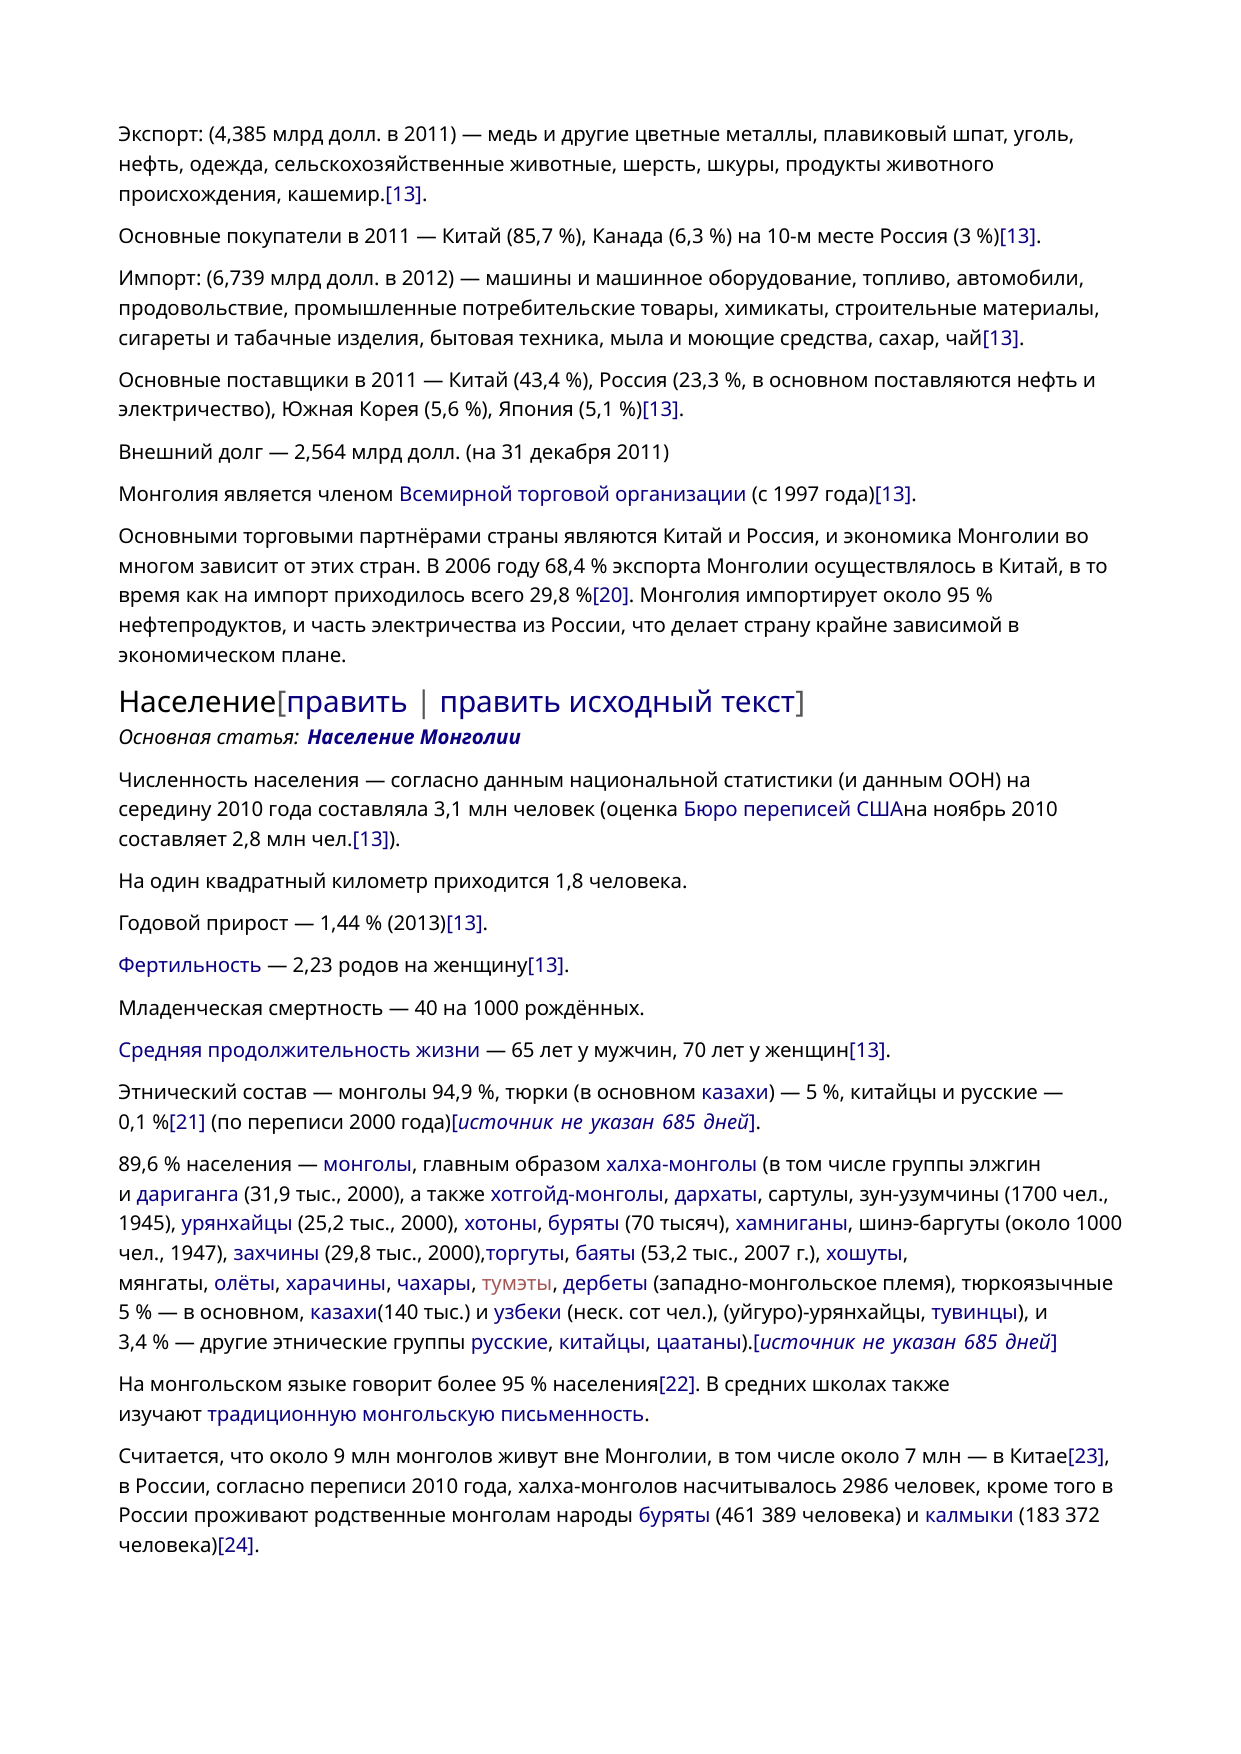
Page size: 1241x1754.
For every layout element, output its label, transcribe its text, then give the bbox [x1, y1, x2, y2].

text Годовой прирост — 1,44 % (2013)[13]. [118, 907, 1122, 937]
text На монгольском языке говорит более 95 % населения[22]. В средних школах также изучают традиционную монгольскую письменность. [118, 1368, 1122, 1427]
text Основная статья: Население Монголии [118, 721, 1122, 751]
text Монголия является членом Всемирной торговой организации (с 1997 года)[13]. [118, 477, 1122, 507]
text Основными торговыми партнёрами страны являются Китай и Россия, и экономика Монголии во многом зависит от этих стран. В 2006 году 68,4 % экспорта Монголии осуществлялось в Китай, в то время как на импорт приходилось всего 29,8 %[20]. Монголия импортирует около 95 % нефтепродуктов, и часть электричества из России, что делает страну крайне зависимой в экономическом плане. [118, 520, 1122, 668]
text 89,6 % населения — монголы, главным образом халха-монголы (в том числе группы элжгин и дариганга (31,9 тыс., 2000), а также хотгойд-монголы, дархаты, сартулы, зун-узумчины (1700 чел., 1945), урянхайцы (25,2 тыс., 2000), хотоны, буряты (70 тысяч), хамниганы, шинэ-баргуты (около 1000 чел., 1947), захчины (29,8 тыс., 2000),торгуты, баяты (53,2 тыс., 2007 г.), хошуты, мянгаты, олёты, харачины, чахары, тумэты, дербеты (западно-монгольское племя), тюркоязычные 5 % — в основном, казахи(140 тыс.) и узбеки (неск. сот чел.), (уйгуро)-урянхайцы, тувинцы), и 3,4 % — другие этнические группы русские, китайцы, цаатаны).[источник не указан 685 дней] [118, 1148, 1122, 1355]
text Фертильность — 2,23 родов на женщину[13]. [118, 949, 1122, 979]
text Импорт: (6,739 млрд долл. в 2012) — машины и машинное оборудование, топливо, автомобили, продовольствие, промышленные потребительские товары, химикаты, строительные материалы, сигареты и табачные изделия, бытовая техника, мыла и моющие средства, сахар, чай[13]. [118, 262, 1122, 351]
text Основные покупатели в 2011 — Китай (85,7 %), Канада (6,3 %) на 10-м месте Россия (3 %)[13]. [118, 220, 1122, 249]
text Средняя продолжительность жизни — 65 лет у мужчин, 70 лет у женщин[13]. [118, 1033, 1122, 1063]
text Основные поставщики в 2011 — Китай (43,4 %), Россия (23,3 %, в основном поставляются нефть и электричество), Южная Корея (5,6 %), Япония (5,1 %)[13]. [118, 363, 1122, 423]
text Этнический состав — монголы 94,9 %, тюрки (в основном казахи) — 5 %, китайцы и русские — 0,1 %[21] (по переписи 2000 года)[источник не указан 685 дней]. [118, 1076, 1122, 1135]
text На один квадратный километр приходится 1,8 человека. [118, 865, 1122, 894]
text Экспорт: (4,385 млрд долл. в 2011) — медь и другие цветные металлы, плавиковый шпат, уголь, нефть, одежда, сельскохозяйственные животные, шерсть, шкуры, продукты животного происхождения, кашемир.[13]. [118, 118, 1122, 207]
text Младенческая смертность — 40 на 1000 рождённых. [118, 991, 1122, 1021]
subtitle Население[править | править исходный текст] [118, 681, 1122, 721]
text Численность населения — согласно данным национальной статистики (и данным ООН) на середину 2010 года составляла 3,1 млн человек (оценка Бюро переписей СШАна ноябрь 2010 составляет 2,8 млн чел.[13]). [118, 763, 1122, 852]
text Считается, что около 9 млн монголов живут вне Монголии, в том числе около 7 млн — в Китае[23], в России, согласно переписи 2010 года, халха-монголов насчитывалось 2986 человек, кроме того в России проживают родственные монголам народы буряты (461 389 человека) и калмыки (183 372 человека)[24]. [118, 1440, 1122, 1558]
text Внешний долг — 2,564 млрд долл. (на 31 декабря 2011) [118, 435, 1122, 465]
